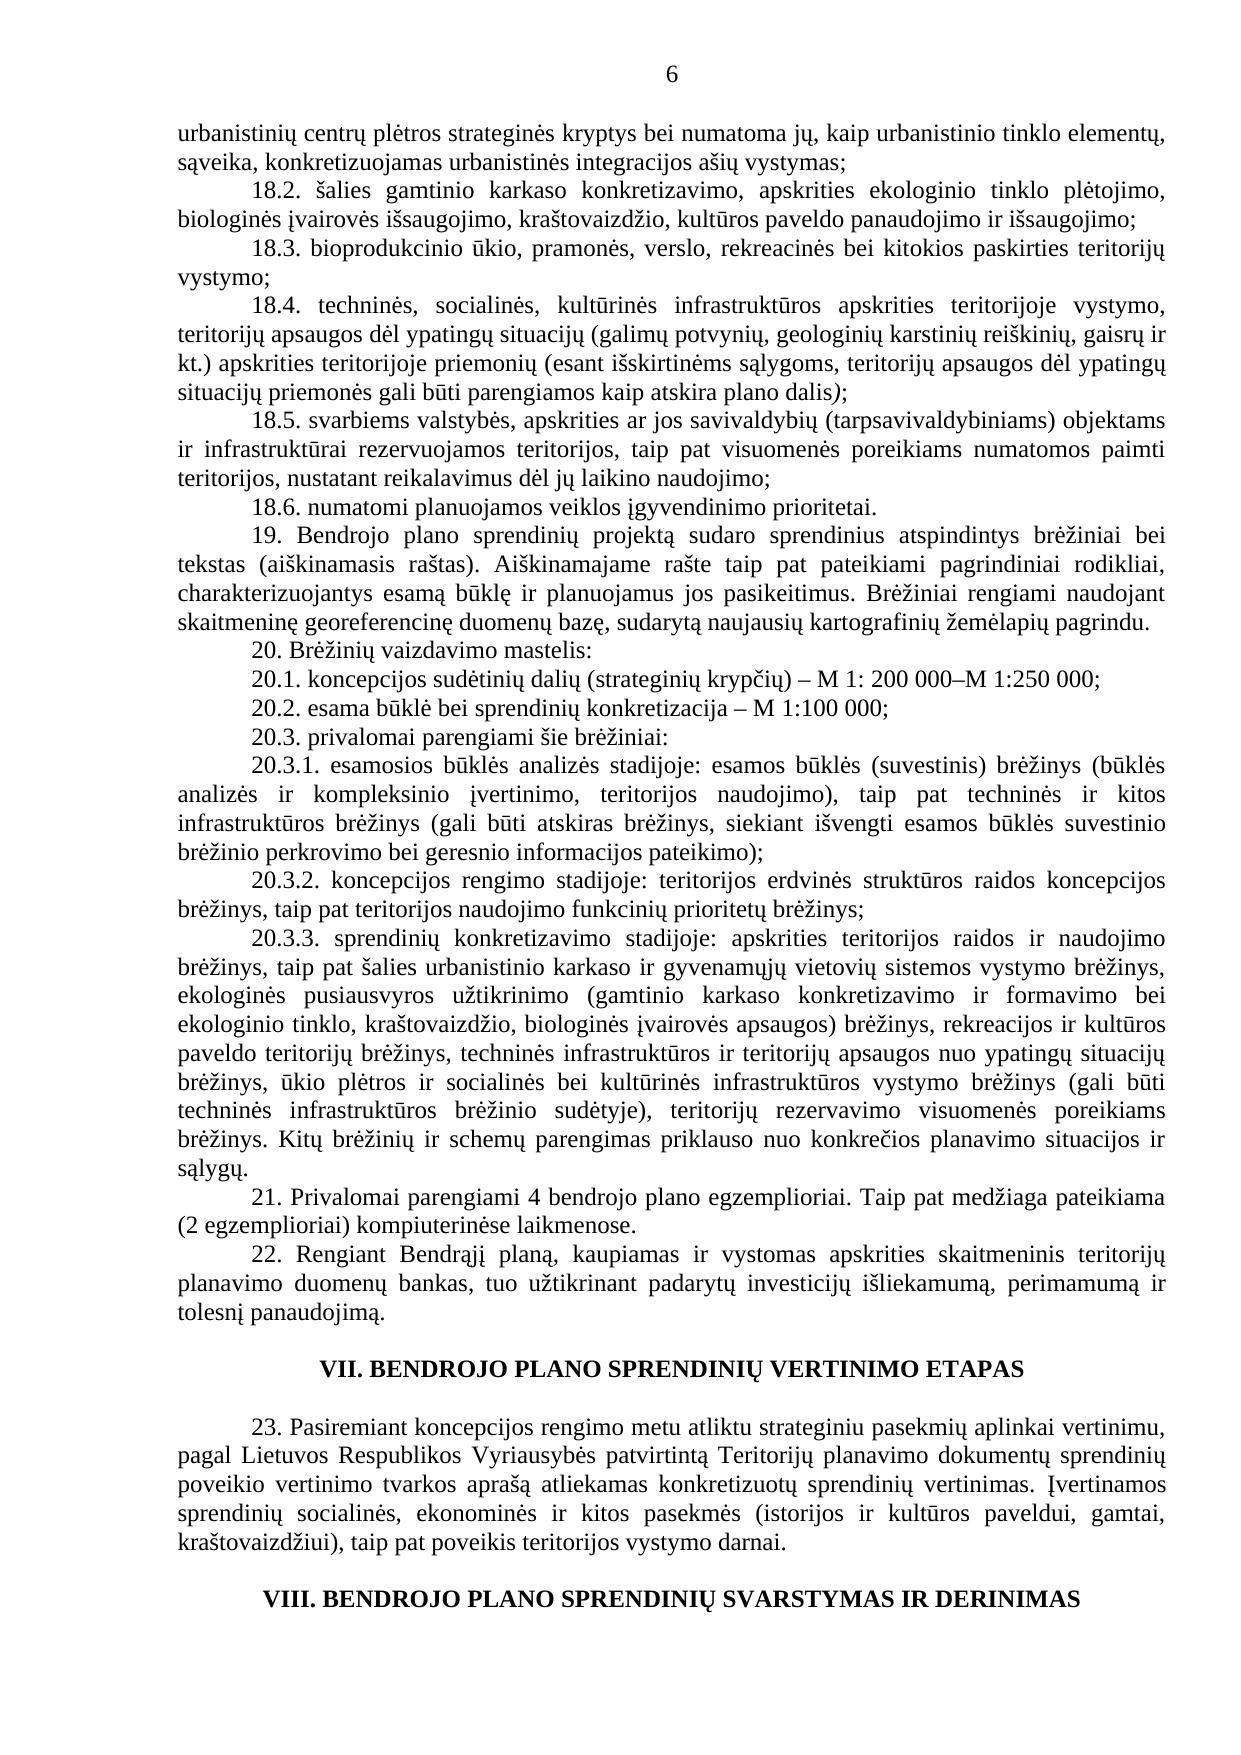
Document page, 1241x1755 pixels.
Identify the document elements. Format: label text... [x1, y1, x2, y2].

text 18.3. bioprodukcinio ūkio, pramonės, verslo, rekreacinės bei kitokios paskirties teritorijų vystymo; [177, 233, 1166, 291]
text 23. Pasiremiant koncepcijos rengimo metu atliktu strateginiu pasekmių aplinkai vertinimu, pagal Lietuvos Respublikos Vyriausybės patvirtintą Teritorijų planavimo dokumentų sprendinių poveikio vertinimo tvarkos aprašą atliekamas konkretizuotų sprendinių vertinimas. Įvertinamos sprendinių socialinės, ekonominės ir kitos pasekmės (istorijos ir kultūros paveldui, gamtai, kraštovaizdžiui), taip pat poveikis teritorijos vystymo darnai. [177, 1412, 1166, 1556]
text 20. Brėžinių vaizdavimo mastelis: [177, 636, 1166, 664]
text 20.3. privalomai parengiami šie brėžiniai: [177, 722, 1166, 751]
text 20.2. esama būklė bei sprendinių konkretizacija – M 1:100 000; [177, 693, 1166, 722]
text 21. Privalomai parengiami 4 bendrojo plano egzemplioriai. Taip pat medžiaga pateikiama (2 egzemplioriai) kompiuterinėse laikmenose. [177, 1182, 1166, 1239]
text VII. BENDROJO PLANO SPRENDINIŲ VERTINIMO ETAPAS [177, 1354, 1166, 1383]
text 19. Bendrojo plano sprendinių projektą sudaro sprendinius atspindintys brėžiniai bei tekstas (aiškinamasis raštas). Aiškinamajame rašte taip pat pateikiami pagrindiniai rodikliai, charakterizuojantys esamą būklę ir planuojamus jos pasikeitimus. Brėžiniai rengiami naudojant skaitmeninę georeferencinę duomenų bazę, sudarytą naujausių kartografinių žemėlapių pagrindu. [177, 521, 1166, 636]
text urbanistinių centrų plėtros strateginės kryptys bei numatoma jų, kaip urbanistinio tinklo elementų, sąveika, konkretizuojamas urbanistinės integracijos ašių vystymas; [177, 118, 1166, 176]
text 20.1. koncepcijos sudėtinių dalių (strateginių krypčių) – M 1: 200 000–M 1:250 000; [177, 664, 1166, 693]
text 22. Rengiant Bendrąjį planą, kaupiamas ir vystomas apskrities skaitmeninis teritorijų planavimo duomenų bankas, tuo užtikrinant padarytų investicijų išliekamumą, perimamumą ir tolesnį panaudojimą. [177, 1239, 1166, 1326]
text 20.3.2. koncepcijos rengimo stadijoje: teritorijos erdvinės struktūros raidos koncepcijos brėžinys, taip pat teritorijos naudojimo funkcinių prioritetų brėžinys; [177, 866, 1166, 923]
text 18.6. numatomi planuojamos veiklos įgyvendinimo prioritetai. [177, 492, 1166, 521]
text 18.4. techninės, socialinės, kultūrinės infrastruktūros apskrities teritorijoje vystymo, teritorijų apsaugos dėl ypatingų situacijų (galimų potvynių, geologinių karstinių reiškinių, gaisrų ir kt.) apskrities teritorijoje priemonių (esant išskirtinėms sąlygoms, teritorijų apsaugos dėl ypatingų situacijų priemonės gali būti parengiamos kaip atskira plano dalis); [177, 291, 1166, 406]
text VIII. BENDROJO PLANO SPRENDINIŲ SVARSTYMAS IR DERINIMAS [177, 1584, 1166, 1613]
text 20.3.1. esamosios būklės analizės stadijoje: esamos būklės (suvestinis) brėžinys (būklės analizės ir kompleksinio įvertinimo, teritorijos naudojimo), taip pat techninės ir kitos infrastruktūros brėžinys (gali būti atskiras brėžinys, siekiant išvengti esamos būklės suvestinio brėžinio perkrovimo bei geresnio informacijos pateikimo); [177, 751, 1166, 866]
text 18.2. šalies gamtinio karkaso konkretizavimo, apskrities ekologinio tinklo plėtojimo, biologinės įvairovės išsaugojimo, kraštovaizdžio, kultūros paveldo panaudojimo ir išsaugojimo; [177, 176, 1166, 233]
text 18.5. svarbiems valstybės, apskrities ar jos savivaldybių (tarpsavivaldybiniams) objektams ir infrastruktūrai rezervuojamos teritorijos, taip pat visuomenės poreikiams numatomos paimti teritorijos, nustatant reikalavimus dėl jų laikino naudojimo; [177, 406, 1166, 492]
text 20.3.3. sprendinių konkretizavimo stadijoje: apskrities teritorijos raidos ir naudojimo brėžinys, taip pat šalies urbanistinio karkaso ir gyvenamųjų vietovių sistemos vystymo brėžinys, ekologinės pusiausvyros užtikrinimo (gamtinio karkaso konkretizavimo ir formavimo bei ekologinio tinklo, kraštovaizdžio, biologinės įvairovės apsaugos) brėžinys, rekreacijos ir kultūros paveldo teritorijų brėžinys, techninės infrastruktūros ir teritorijų apsaugos nuo ypatingų situacijų brėžinys, ūkio plėtros ir socialinės bei kultūrinės infrastruktūros vystymo brėžinys (gali būti techninės infrastruktūros brėžinio sudėtyje), teritorijų rezervavimo visuomenės poreikiams brėžinys. Kitų brėžinių ir schemų parengimas priklauso nuo konkrečios planavimo situacijos ir sąlygų. [177, 923, 1166, 1182]
